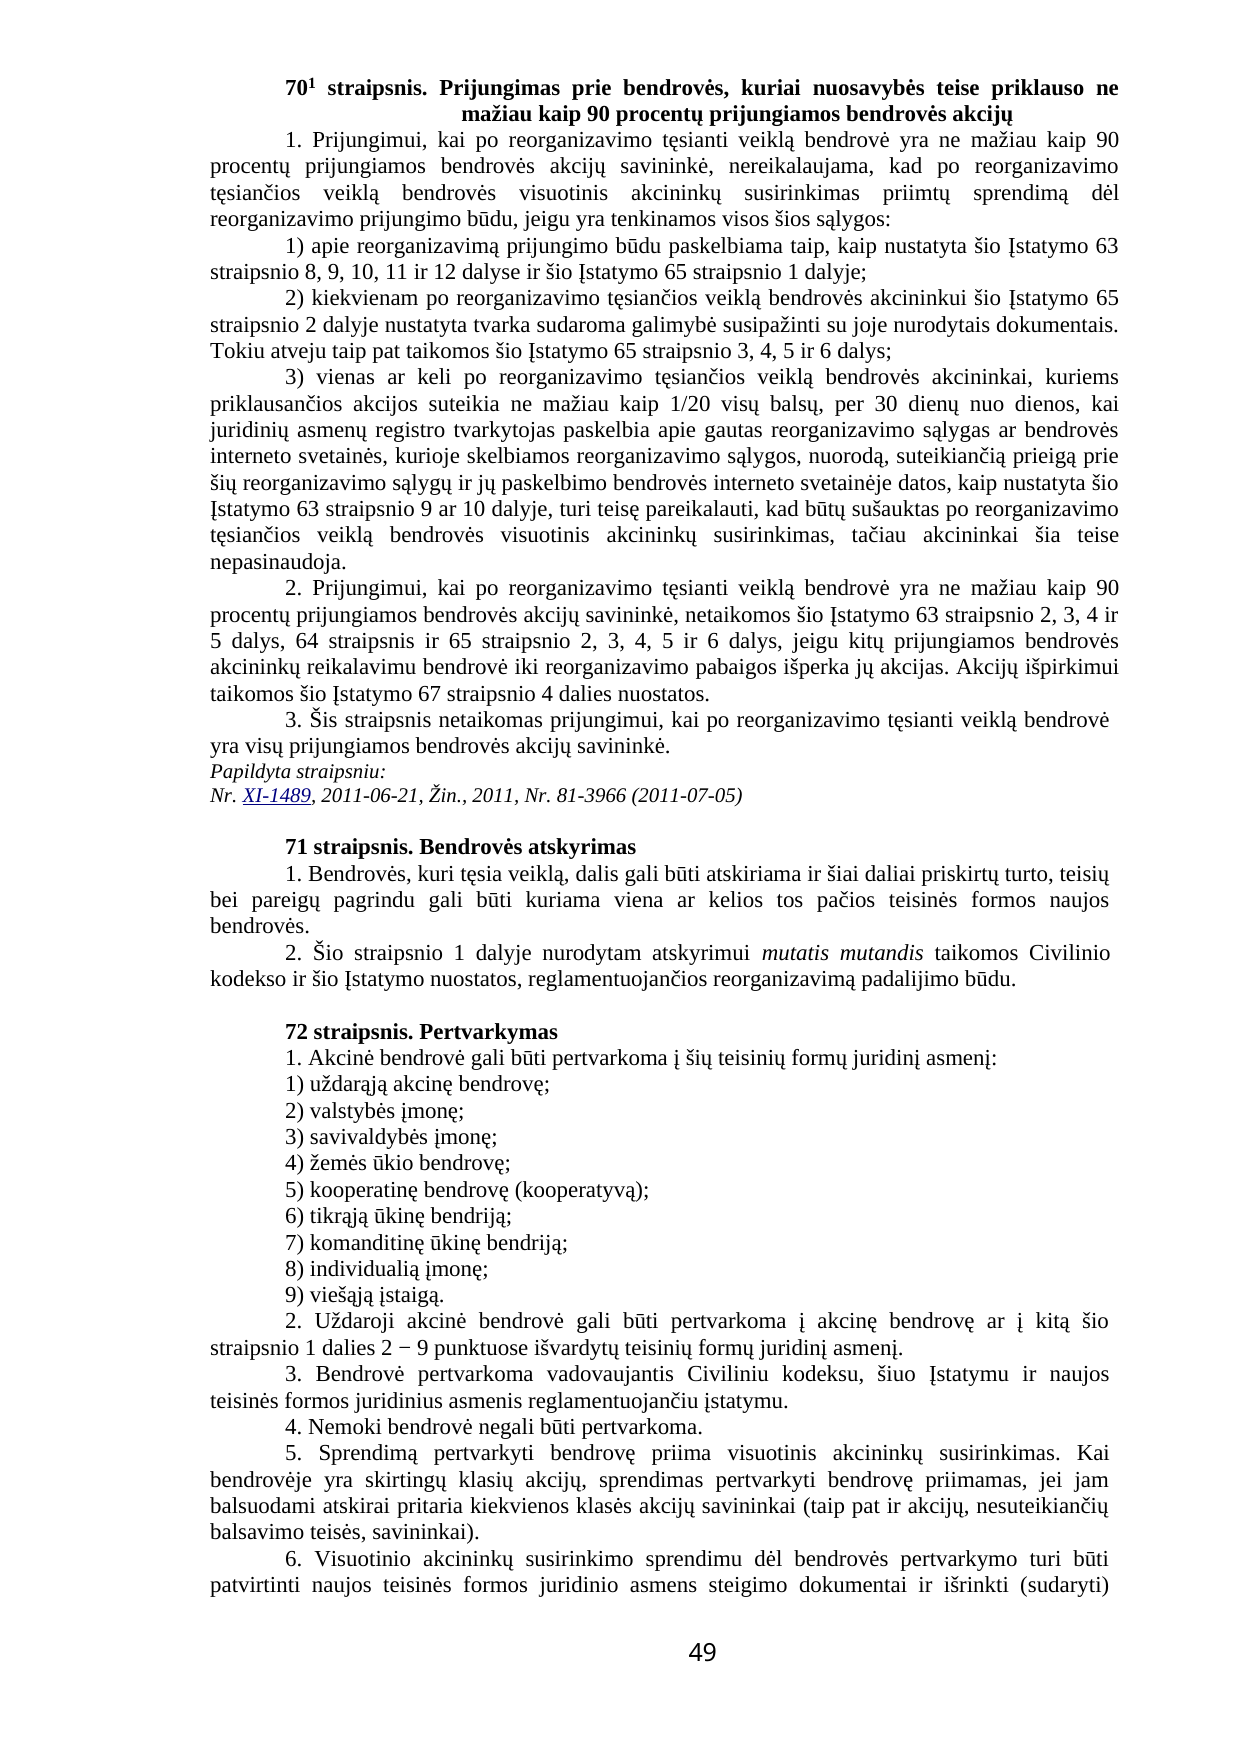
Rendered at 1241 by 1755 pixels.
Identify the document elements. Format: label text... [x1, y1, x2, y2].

text Nr. XI-1489, 2011-06-21, Žin., 2011, Nr. 81-3966 (2011-07-05) [210, 783, 1120, 807]
text 72 straipsnis. Pertvarkymas [210, 1018, 1111, 1044]
text 2) kiekvienam po reorganizavimo tęsiančios veiklą bendrovės akcininkui šio Įstatymo 65 straipsnio 2 dalyje nustatyta tvarka sudaroma galimybė susipažinti su joje nurodytais dokumentais. Tokiu atveju taip pat taikomos šio Įstatymo 65 straipsnio 3, 4, 5 ir 6 dalys; [210, 284, 1120, 363]
text 2) valstybės įmonę; [210, 1097, 1111, 1123]
text 4) žemės ūkio bendrovę; [210, 1149, 1111, 1176]
text 2. Uždaroji akcinė bendrovė gali būti pertvarkoma į akcinę bendrovę ar į kitą šio straipsnio 1 dalies 2 − 9 punktuose išvardytų teisinių formų juridinį asmenį. [210, 1308, 1111, 1360]
text 8) individualią įmonę; [210, 1255, 1111, 1281]
text 4. Nemoki bendrovė negali būti pertvarkoma. [210, 1413, 1111, 1439]
text 5. Sprendimą pertvarkyti bendrovę priima visuotinis akcininkų susirinkimas. Kai bendrovėje yra skirtingų klasių akcijų, sprendimas pertvarkyti bendrovę priimamas, jei jam balsuodami atskirai pritaria kiekvienos klasės akcijų savininkai (taip pat ir akcijų, nesuteikiančių balsavimo teisės, savininkai). [210, 1439, 1111, 1545]
text 2. Prijungimui, kai po reorganizavimo tęsianti veiklą bendrovė yra ne mažiau kaip 90 procentų prijungiamos bendrovės akcijų savininkė, netaikomos šio Įstatymo 63 straipsnio 2, 3, 4 ir 5 dalys, 64 straipsnis ir 65 straipsnio 2, 3, 4, 5 ir 6 dalys, jeigu kitų prijungiamos bendrovės akcininkų reikalavimu bendrovė iki reorganizavimo pabaigos išperka jų akcijas. Akcijų išpirkimui taikomos šio Įstatymo 67 straipsnio 4 dalies nuostatos. [210, 574, 1120, 706]
text 3. Bendrovė pertvarkoma vadovaujantis Civiliniu kodeksu, šiuo Įstatymu ir naujos teisinės formos juridinius asmenis reglamentuojančiu įstatymu. [210, 1360, 1111, 1413]
text 6) tikrąją ūkinę bendriją; [210, 1202, 1111, 1228]
text 1. Akcinė bendrovė gali būti pertvarkoma į šių teisinių formų juridinį asmenį: [210, 1044, 1111, 1070]
text Papildyta straipsniu: [210, 759, 1120, 783]
text 3) savivaldybės įmonę; [210, 1123, 1111, 1149]
text 7) komanditinę ūkinę bendriją; [210, 1228, 1111, 1255]
text 1) apie reorganizavimą prijungimo būdu paskelbiama taip, kaip nustatyta šio Įstatymo 63 straipsnio 8, 9, 10, 11 ir 12 dalyse ir šio Įstatymo 65 straipsnio 1 dalyje; [210, 232, 1120, 284]
text 6. Visuotinio akcininkų susirinkimo sprendimu dėl bendrovės pertvarkymo turi būti patvirtinti naujos teisinės formos juridinio asmens steigimo dokumentai ir išrinkti (sudaryti) [210, 1545, 1111, 1597]
text 3) vienas ar keli po reorganizavimo tęsiančios veiklą bendrovės akcininkai, kuriems priklausančios akcijos suteikia ne mažiau kaip 1/20 visų balsų, per 30 dienų nuo dienos, kai juridinių asmenų registro tvarkytojas paskelbia apie gautas reorganizavimo sąlygas ar bendrovės interneto svetainės, kurioje skelbiamos reorganizavimo sąlygos, nuorodą, suteikiančią prieigą prie šių reorganizavimo sąlygų ir jų paskelbimo bendrovės interneto svetainėje datos, kaip nustatyta šio Įstatymo 63 straipsnio 9 ar 10 dalyje, turi teisę pareikalauti, kad būtų sušauktas po reorganizavimo tęsiančios veiklą bendrovės visuotinis akcininkų susirinkimas, tačiau akcininkai šia teise nepasinaudoja. [210, 363, 1120, 574]
text 1. Prijungimui, kai po reorganizavimo tęsianti veiklą bendrovė yra ne mažiau kaip 90 procentų prijungiamos bendrovės akcijų savininkė, nereikalaujama, kad po reorganizavimo tęsiančios veiklą bendrovės visuotinis akcininkų susirinkimas priimtų sprendimą dėl reorganizavimo prijungimo būdu, jeigu yra tenkinamos visos šios sąlygos: [210, 126, 1120, 232]
text 9) viešąją įstaigą. [210, 1281, 1111, 1308]
text 1) uždarąją akcinę bendrovę; [210, 1070, 1111, 1097]
text 3. Šis straipsnis netaikomas prijungimui, kai po reorganizavimo tęsianti veiklą bendrovė yra visų prijungiamos bendrovės akcijų savininkė. [210, 706, 1111, 759]
text 2. Šio straipsnio 1 dalyje nurodytam atskyrimui mutatis mutandis taikomos Civilinio kodekso ir šio Įstatymo nuostatos, reglamentuojančios reorganizavimą padalijimo būdu. [210, 939, 1111, 991]
text 71 straipsnis. Bendrovės atskyrimas [210, 833, 1111, 859]
text 1. Bendrovės, kuri tęsia veiklą, dalis gali būti atskiriama ir šiai daliai priskirtų turto, teisių bei pareigų pagrindu gali būti kuriama viena ar kelios tos pačios teisinės formos naujos bendrovės. [210, 859, 1111, 939]
text 701 straipsnis. Prijungimas prie bendrovės, kuriai nuosavybės teise priklauso ne mažiau kaip 90 procentų prijungiamos bendrovės akcijų [285, 73, 1120, 126]
text 5) kooperatinę bendrovę (kooperatyvą); [210, 1176, 1111, 1202]
